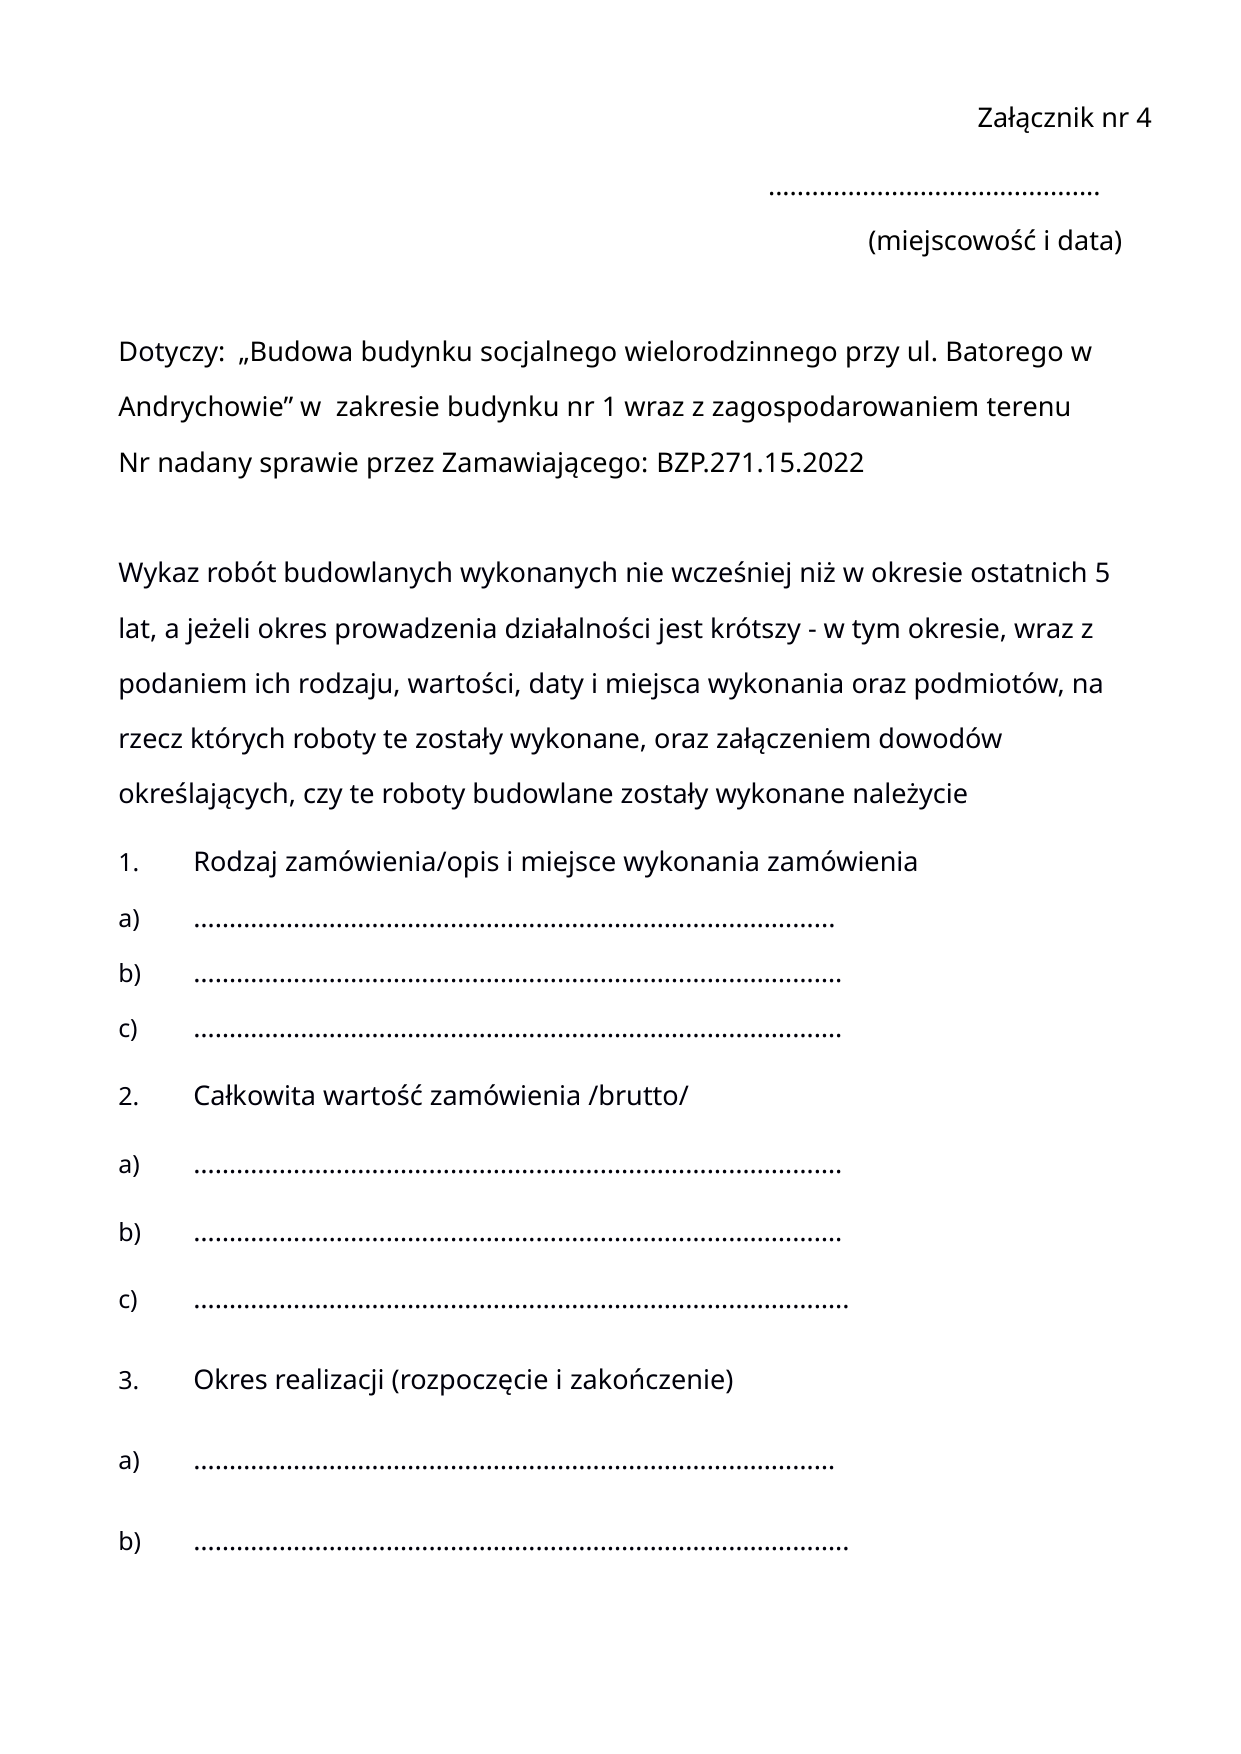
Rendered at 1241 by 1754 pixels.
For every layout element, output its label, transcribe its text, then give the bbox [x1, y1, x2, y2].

text (miejscowość i data) [148, 222, 1152, 259]
text Dotyczy: „Budowa budynku socjalnego wielorodzinnego przy ul. Batorego w Andrychowie” w zakresie budynku nr 1 wraz z zagospodarowaniem terenu [118, 332, 1151, 425]
list Rodzaj zamówienia/opis i miejsce wykonania zamówienia [118, 843, 1151, 880]
text Załącznik nr 4 [118, 99, 1152, 136]
text Nr nadany sprawie przez Zamawiającego: BZP.271.15.2022 [118, 443, 1151, 480]
list ………………………………………………………………………………. [118, 953, 1151, 990]
list Całkowita wartość zamówienia /brutto/ [118, 1077, 1151, 1113]
list ……………………………………………………………………………….. [118, 1280, 1151, 1317]
list ……………………………………………………………………………... [118, 898, 1151, 935]
list ………………………………………………………………………………. [118, 1144, 1151, 1181]
text Wykaz robót budowlanych wykonanych nie wcześniej niż w okresie ostatnich 5 lat, a jeżeli okres prowadzenia działalności jest krótszy - w tym okresie, wraz z podaniem ich rodzaju, wartości, daty i miejsca wykonania oraz podmiotów, na rzecz których roboty te zostały wykonane, oraz załączeniem dowodów określających, czy te roboty budowlane zostały wykonane należycie [118, 554, 1151, 812]
list ……………………………………………………………………………… [118, 1441, 1151, 1477]
list Okres realizacji (rozpoczęcie i zakończenie) [118, 1360, 1151, 1397]
list ………………………………………………………………………………. [118, 1009, 1151, 1046]
text .............................................. [768, 167, 1152, 203]
list ………………………………………………………………………………. [118, 1212, 1151, 1249]
list ……………………………………………………………………………….. [118, 1521, 1151, 1558]
